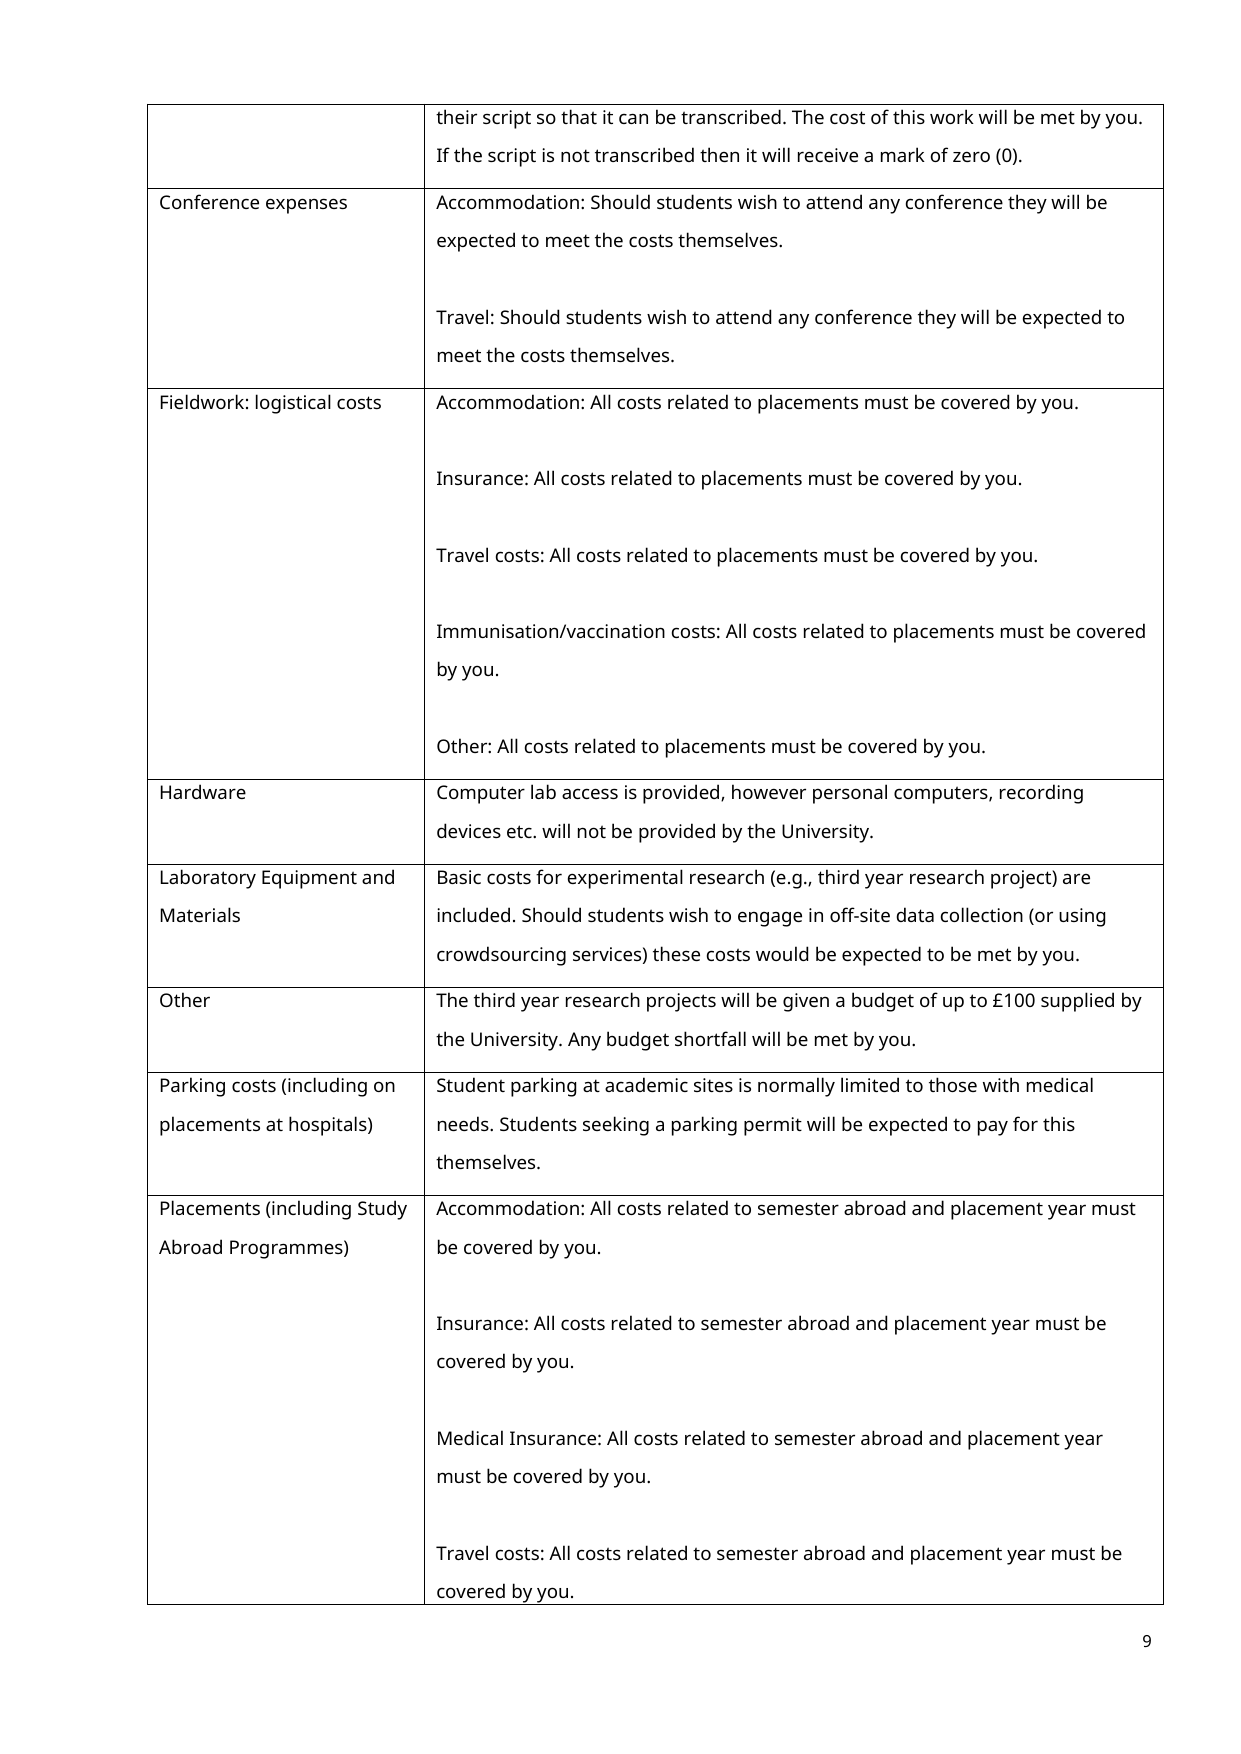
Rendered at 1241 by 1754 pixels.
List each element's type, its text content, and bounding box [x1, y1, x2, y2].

table_cell Accommodation: Should students wish to attend any conference they will be expected to meet the costs themselves. Travel: Should students wish to attend any conference they will be expected to meet the costs themselves. [425, 189, 1163, 388]
table_cell Other [148, 988, 424, 1072]
table_cell their script so that it can be transcribed. The cost of this work will be met by you. If the script is not transcribed then it will receive a mark of zero (0). [425, 105, 1163, 188]
table_cell Student parking at academic sites is normally limited to those with medical needs. Students seeking a parking permit will be expected to pay for this themselves. [425, 1073, 1163, 1195]
table_cell Laboratory Equipment and Materials [148, 865, 424, 987]
table_cell [148, 105, 424, 188]
table_cell Accommodation: All costs related to placements must be covered by you. Insurance: All costs related to placements must be covered by you. Travel costs: All costs related to placements must be covered by you. Immunisation/vaccination costs: All costs related to placements must be covered by you. Other: All costs related to placements must be covered by you. [425, 389, 1163, 779]
table_cell Conference expenses [148, 189, 424, 388]
table_cell Computer lab access is provided, however personal computers, recording devices etc. will not be provided by the University. [425, 780, 1163, 863]
table_cell Basic costs for experimental research (e.g., third year research project) are included. Should students wish to engage in off-site data collection (or using crowdsourcing services) these costs would be expected to be met by you. [425, 865, 1163, 987]
table_cell Accommodation: All costs related to semester abroad and placement year must be covered by you. Insurance: All costs related to semester abroad and placement year must be covered by you. Medical Insurance: All costs related to semester abroad and placement year must be covered by you. Travel costs: All costs related to semester abroad and placement year must be covered by you. [425, 1196, 1163, 1603]
table_cell Fieldwork: logistical costs [148, 389, 424, 779]
table_cell Parking costs (including on placements at hospitals) [148, 1073, 424, 1195]
table_cell The third year research projects will be given a budget of up to £100 supplied by the University. Any budget shortfall will be met by you. [425, 988, 1163, 1072]
table_cell Placements (including Study Abroad Programmes) [148, 1196, 424, 1603]
table_cell Hardware [148, 780, 424, 863]
